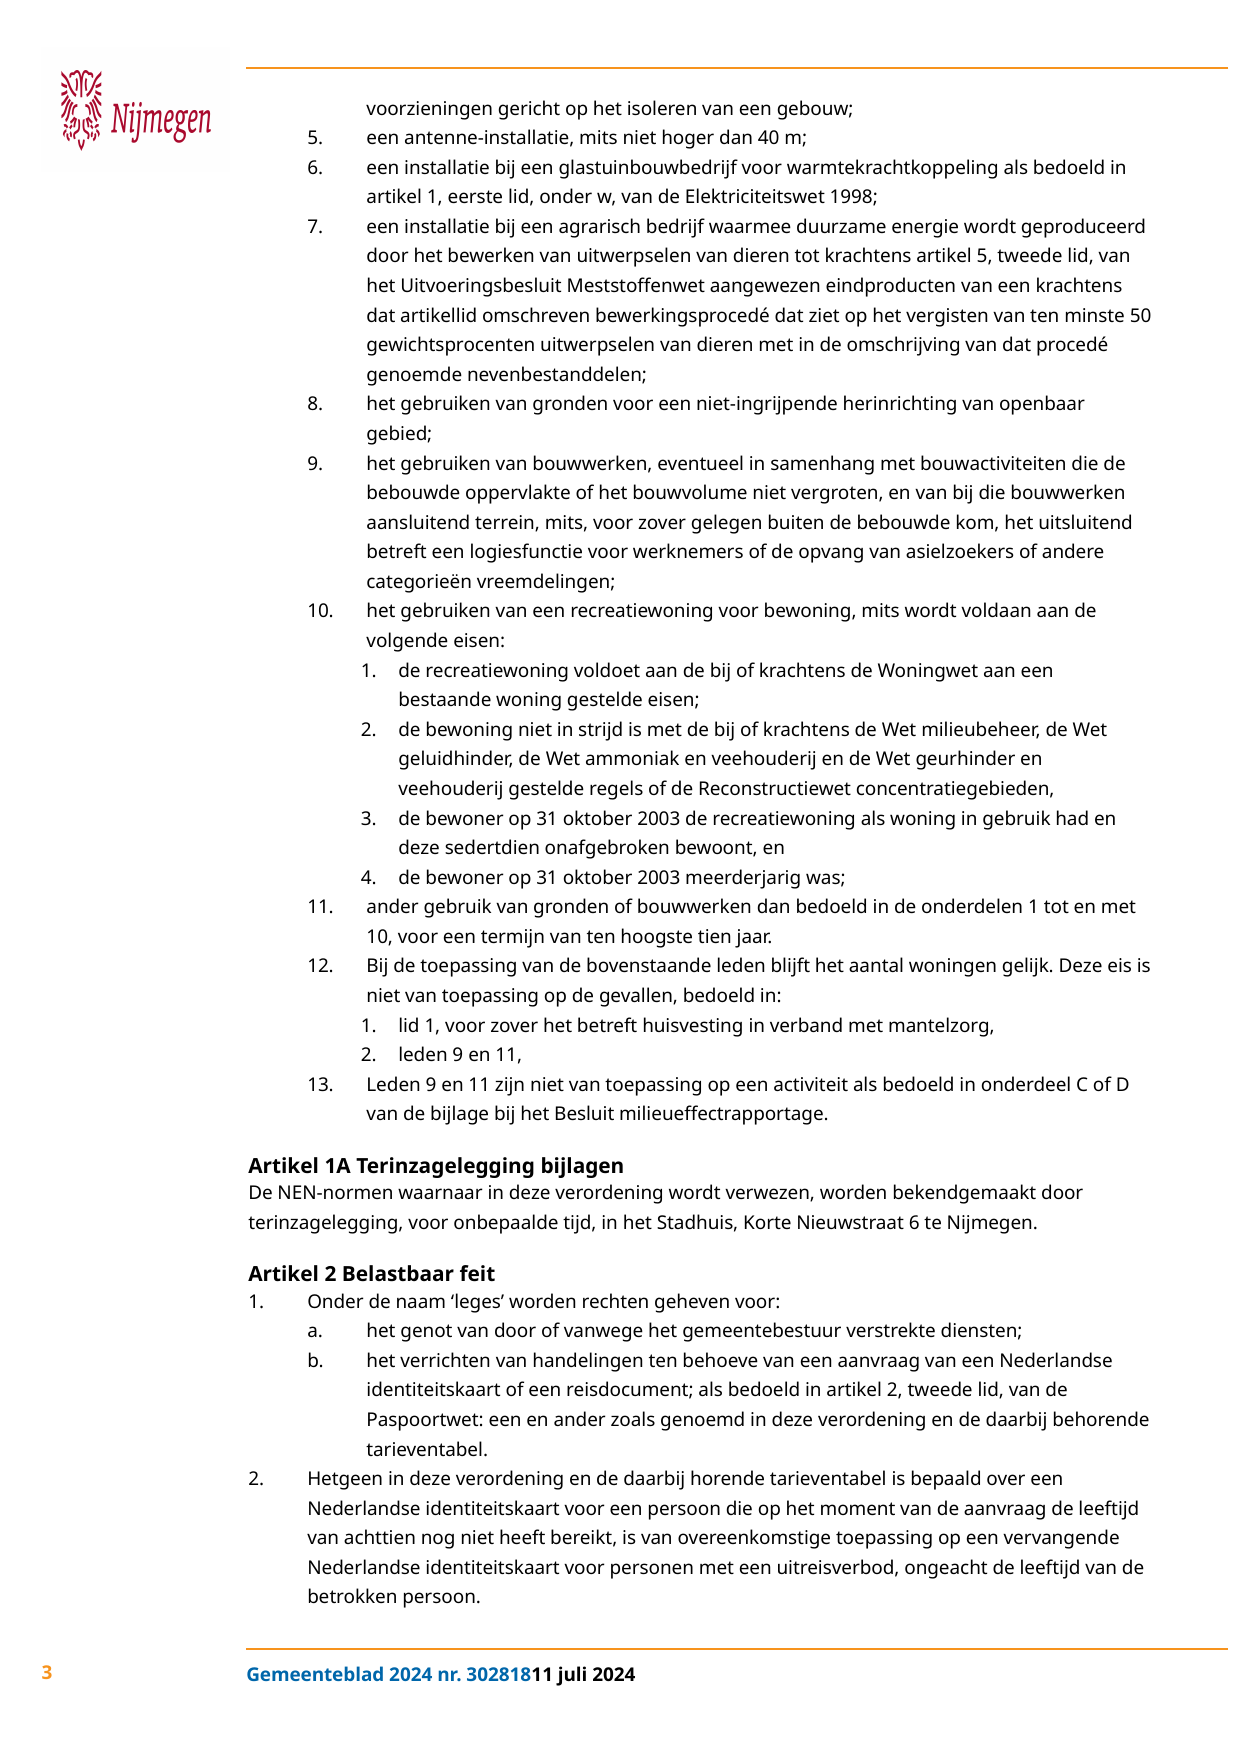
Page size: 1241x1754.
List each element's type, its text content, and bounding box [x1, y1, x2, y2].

list ander gebruik van gronden of bouwwerken dan bedoeld in de onderdelen 1 tot en met 10, voor een termijn van ten hoogste tien jaar. [307, 893, 1152, 949]
picture [41, 47, 231, 172]
list het gebruiken van gronden voor een niet-ingrijpende herinrichting van openbaar gebied; [307, 391, 1152, 446]
list een installatie bij een agrarisch bedrijf waarmee duurzame energie wordt geproduceerd door het bewerken van uitwerpselen van dieren tot krachtens artikel 5, tweede lid, van het Uitvoeringsbesluit Meststoffenwet aangewezen eindproducten van een krachtens dat artikellid omschreven bewerkingsprocedé dat ziet op het vergisten van ten minste 50 gewichtsprocenten uitwerpselen van dieren met in de omschrijving van dat procedé genoemde nevenbestanddelen; [307, 213, 1152, 387]
list de bewoner op 31 oktober 2003 de recreatiewoning als woning in gebruik had en deze sedertdien onafgebroken bewoont, en [361, 805, 1152, 860]
list de bewoning niet in strijd is met de bij of krachtens de Wet milieubeheer, de Wet geluidhinder, de Wet ammoniak en veehouderij en de Wet geurhinder en veehouderij gestelde regels of de Reconstructiewet concentratiegebieden, [361, 716, 1152, 801]
text Artikel 2 Belastbaar feit [248, 1259, 1152, 1288]
list een installatie bij een glastuinbouwbedrijf voor warmtekrachtkoppeling als bedoeld in artikel 1, eerste lid, onder w, van de Elektriciteitswet 1998; [307, 154, 1152, 209]
list het gebruiken van bouwwerken, eventueel in samenhang met bouwactiviteiten die de bebouwde oppervlakte of het bouwvolume niet vergroten, en van bij die bouwwerken aansluitend terrein, mits, voor zover gelegen buiten de bebouwde kom, het uitsluitend betreft een logiesfunctie voor werknemers of de opvang van asielzoekers of andere categorieën vreemdelingen; [307, 450, 1152, 594]
list Onder de naam ‘leges’ worden rechten geheven voor: [248, 1288, 1152, 1314]
list het gebruiken van een recreatiewoning voor bewoning, mits wordt voldaan aan de volgende eisen: [307, 598, 1152, 653]
list de recreatiewoning voldoet aan de bij of krachtens de Woningwet aan een bestaande woning gestelde eisen; [361, 657, 1152, 712]
list de bewoner op 31 oktober 2003 meerderjarig was; [361, 864, 1152, 890]
list leden 9 en 11, [361, 1041, 1152, 1067]
list Leden 9 en 11 zijn niet van toepassing op een activiteit als bedoeld in onderdeel C of D van de bijlage bij het Besluit milieueffectrapportage. [307, 1071, 1152, 1126]
list een antenne-installatie, mits niet hoger dan 40 m; [307, 124, 1152, 150]
list het verrichten van handelingen ten behoeve van een aanvraag van een Nederlandse identiteitskaart of een reisdocument; als bedoeld in artikel 2, tweede lid, van de Paspoortwet: een en ander zoals genoemd in deze verordening en de daarbij behorende tarieventabel. [307, 1347, 1152, 1462]
list lid 1, voor zover het betreft huisvesting in verband met mantelzorg, [361, 1012, 1152, 1038]
text Artikel 1A Terinzagelegging bijlagen [248, 1151, 1152, 1179]
list voorzieningen gericht op het isoleren van een gebouw; [307, 95, 1152, 121]
list Hetgeen in deze verordening en de daarbij horende tarieventabel is bepaald over een Nederlandse identiteitskaart voor een persoon die op het moment van de aanvraag de leeftijd van achttien nog niet heeft bereikt, is van overeenkomstige toepassing op een vervangende Nederlandse identiteitskaart voor personen met een uitreisverbod, ongeacht de leeftijd van de betrokken persoon. [248, 1465, 1152, 1609]
text De NEN-normen waarnaar in deze verordening wordt verwezen, worden bekendgemaakt door terinzagelegging, voor onbepaalde tijd, in het Stadhuis, Korte Nieuwstraat 6 te Nijmegen. [248, 1179, 1152, 1235]
list Bij de toepassing van de bovenstaande leden blijft het aantal woningen gelijk. Deze eis is niet van toepassing op de gevallen, bedoeld in: [307, 953, 1152, 1008]
list het genot van door of vanwege het gemeentebestuur verstrekte diensten; [307, 1317, 1152, 1343]
